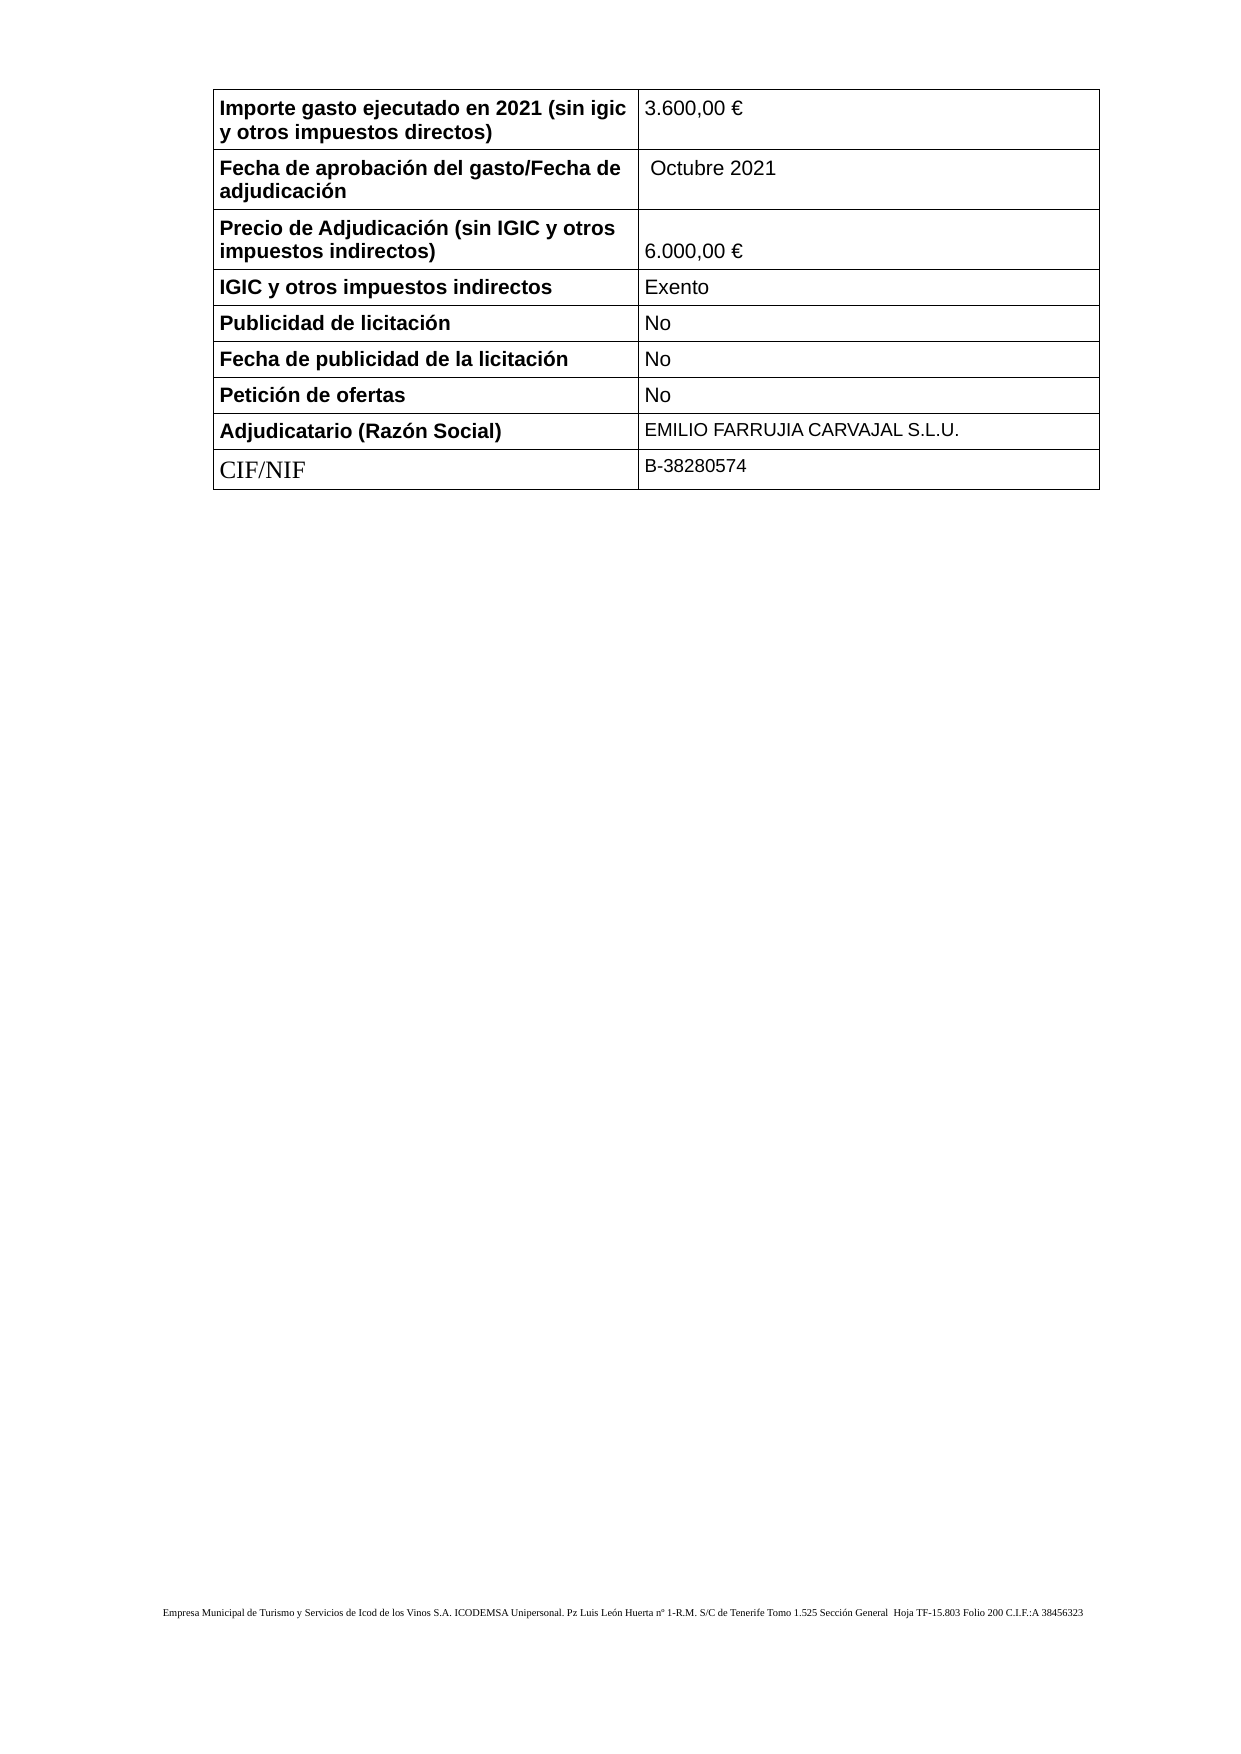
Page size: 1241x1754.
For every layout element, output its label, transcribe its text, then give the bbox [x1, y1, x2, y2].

table_cell 6.000,00 € [639, 210, 1099, 269]
table_cell No [639, 306, 1099, 341]
text Empresa Municipal de Turismo y Servicios de Icod de los Vinos S.A. ICODEMSA Unipersonal. Pz Luis León Huerta nº 1-R.M. S/C de Tenerife Tomo 1.525 Sección General Hoja TF-15.803 Folio 200 C.I.F.:A 38456323 [0, 1607, 1240, 1619]
table_cell Precio de Adjudicación (sin IGIC y otros impuestos indirectos) [214, 210, 638, 269]
table_cell Exento [639, 270, 1099, 305]
table_cell Publicidad de licitación [214, 306, 638, 341]
table_cell Fecha de aprobación del gasto/Fecha de adjudicación [214, 150, 638, 209]
table_cell Adjudicatario (Razón Social) [214, 414, 638, 449]
table_cell B-38280574 [639, 450, 1099, 489]
table_cell 3.600,00 € [639, 90, 1099, 149]
table_cell No [639, 378, 1099, 413]
table_cell CIF/NIF [214, 450, 638, 489]
table_cell Fecha de publicidad de la licitación [214, 342, 638, 377]
table_cell No [639, 342, 1099, 377]
table_cell IGIC y otros impuestos indirectos [214, 270, 638, 305]
table_cell EMILIO FARRUJIA CARVAJAL S.L.U. [639, 414, 1099, 449]
table_cell Octubre 2021 [639, 150, 1099, 209]
table_cell Petición de ofertas [214, 378, 638, 413]
table_cell Importe gasto ejecutado en 2021 (sin igic y otros impuestos directos) [214, 90, 638, 149]
